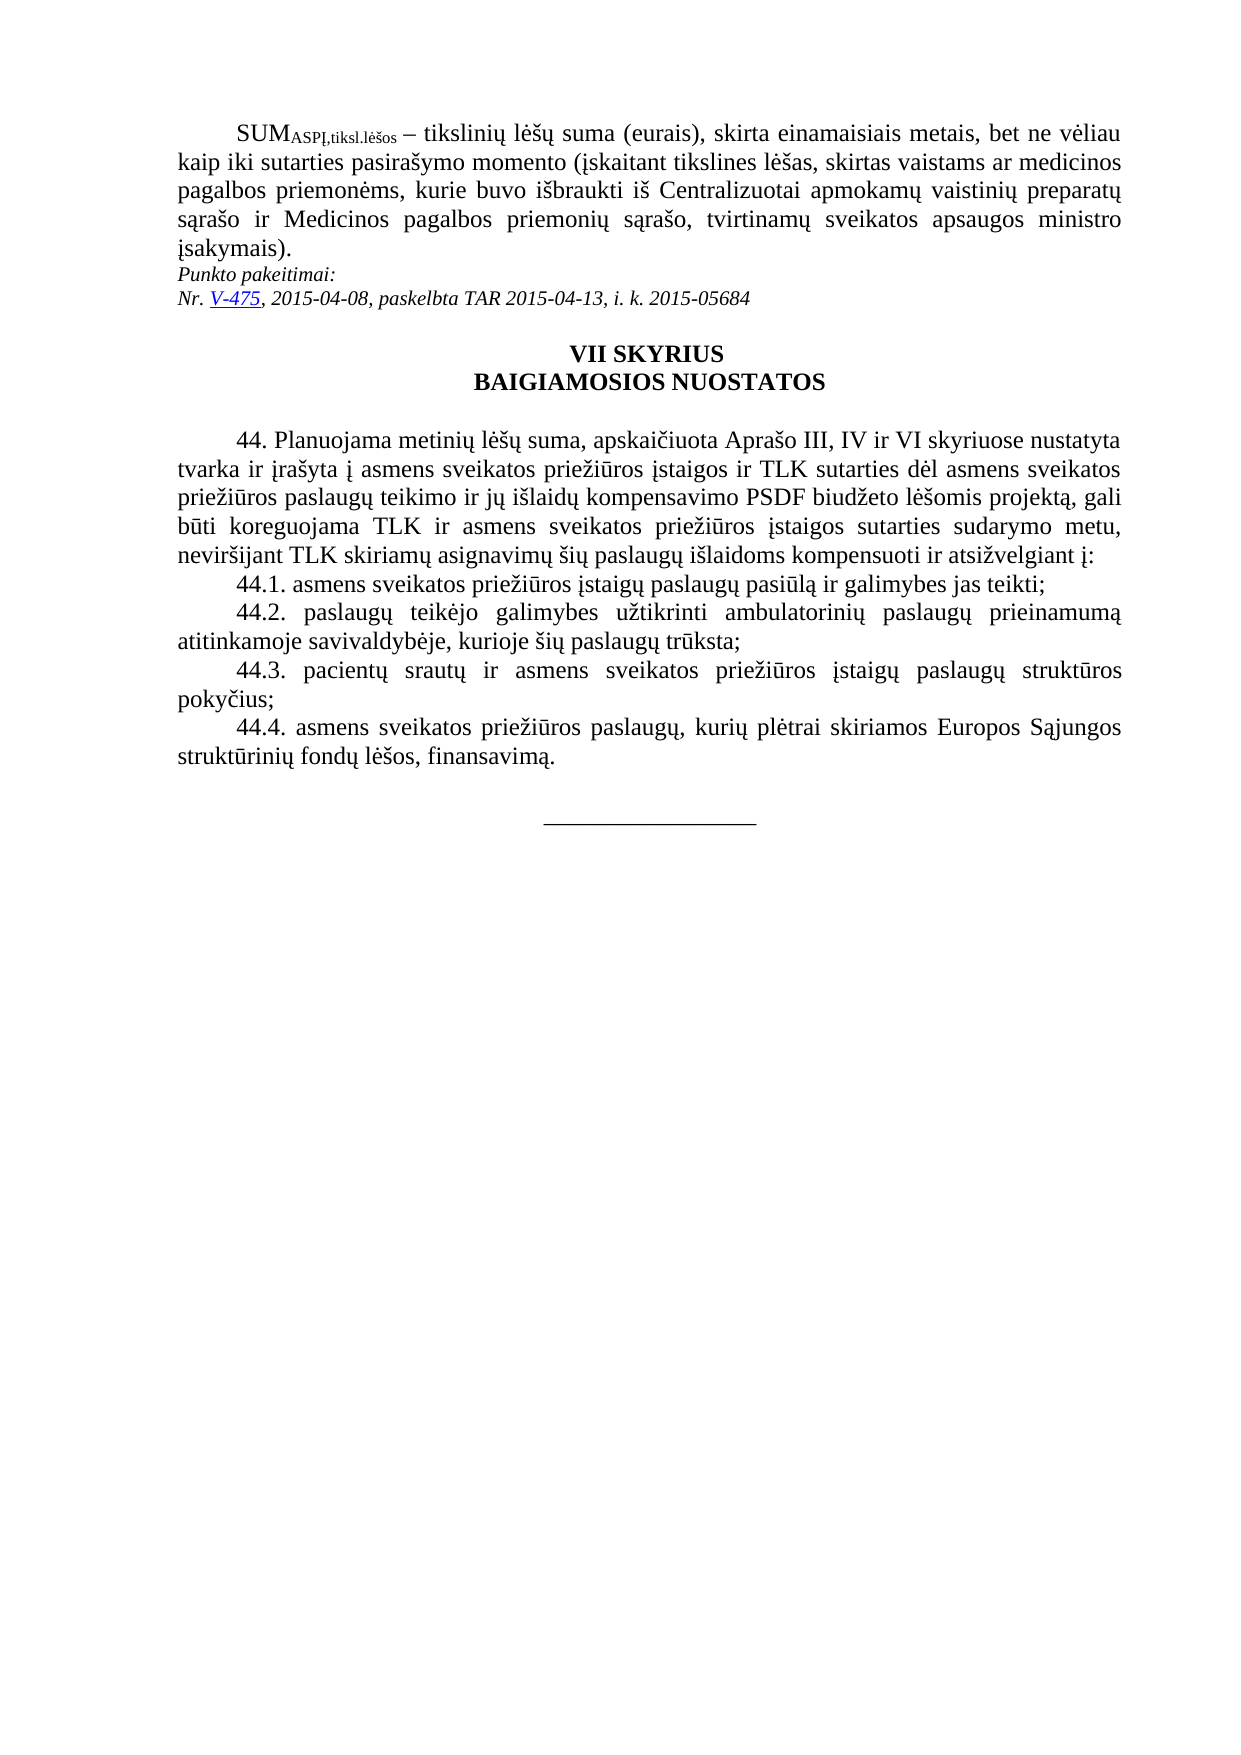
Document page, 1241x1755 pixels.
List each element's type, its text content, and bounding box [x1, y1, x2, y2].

text 44.2. paslaugų teikėjo galimybes užtikrinti ambulatorinių paslaugų prieinamumą atitinkamoje savivaldybėje, kurioje šių paslaugų trūksta; [177, 597, 1122, 655]
text 44.1. asmens sveikatos priežiūros įstaigų paslaugų pasiūlą ir galimybes jas teikti; [177, 569, 1122, 597]
text VII SKYRIUS [177, 339, 1122, 367]
text SUMASPĮ,tiksl.lėšos – tikslinių lėšų suma (eurais), skirta einamaisiais metais, bet ne vėliau kaip iki sutarties pasirašymo momento (įskaitant tikslines lėšas, skirtas vaistams ar medicinos pagalbos priemonėms, kurie buvo išbraukti iš Centralizuotai apmokamų vaistinių preparatų sąrašo ir Medicinos pagalbos priemonių sąrašo, tvirtinamų sveikatos apsaugos ministro įsakymais). [177, 118, 1122, 262]
text 44. Planuojama metinių lėšų suma, apskaičiuota Aprašo III, IV ir VI skyriuose nustatyta tvarka ir įrašyta į asmens sveikatos priežiūros įstaigos ir TLK sutarties dėl asmens sveikatos priežiūros paslaugų teikimo ir jų išlaidų kompensavimo PSDF biudžeto lėšomis projektą, gali būti koreguojama TLK ir asmens sveikatos priežiūros įstaigos sutarties sudarymo metu, neviršijant TLK skiriamų asignavimų šių paslaugų išlaidoms kompensuoti ir atsižvelgiant į: [177, 425, 1122, 569]
text Baigiamosios nuostatos [177, 367, 1122, 396]
text Nr. V-475, 2015-04-08, paskelbta TAR 2015-04-13, i. k. 2015-05684 [177, 286, 1122, 310]
text 44.3. pacientų srautų ir asmens sveikatos priežiūros įstaigų paslaugų struktūros pokyčius; [177, 655, 1122, 712]
text Punkto pakeitimai: [177, 262, 1122, 286]
text 44.4. asmens sveikatos priežiūros paslaugų, kurių plėtrai skiriamos Europos Sąjungos struktūrinių fondų lėšos, finansavimą. [177, 712, 1122, 770]
text _________________ [177, 799, 1122, 827]
